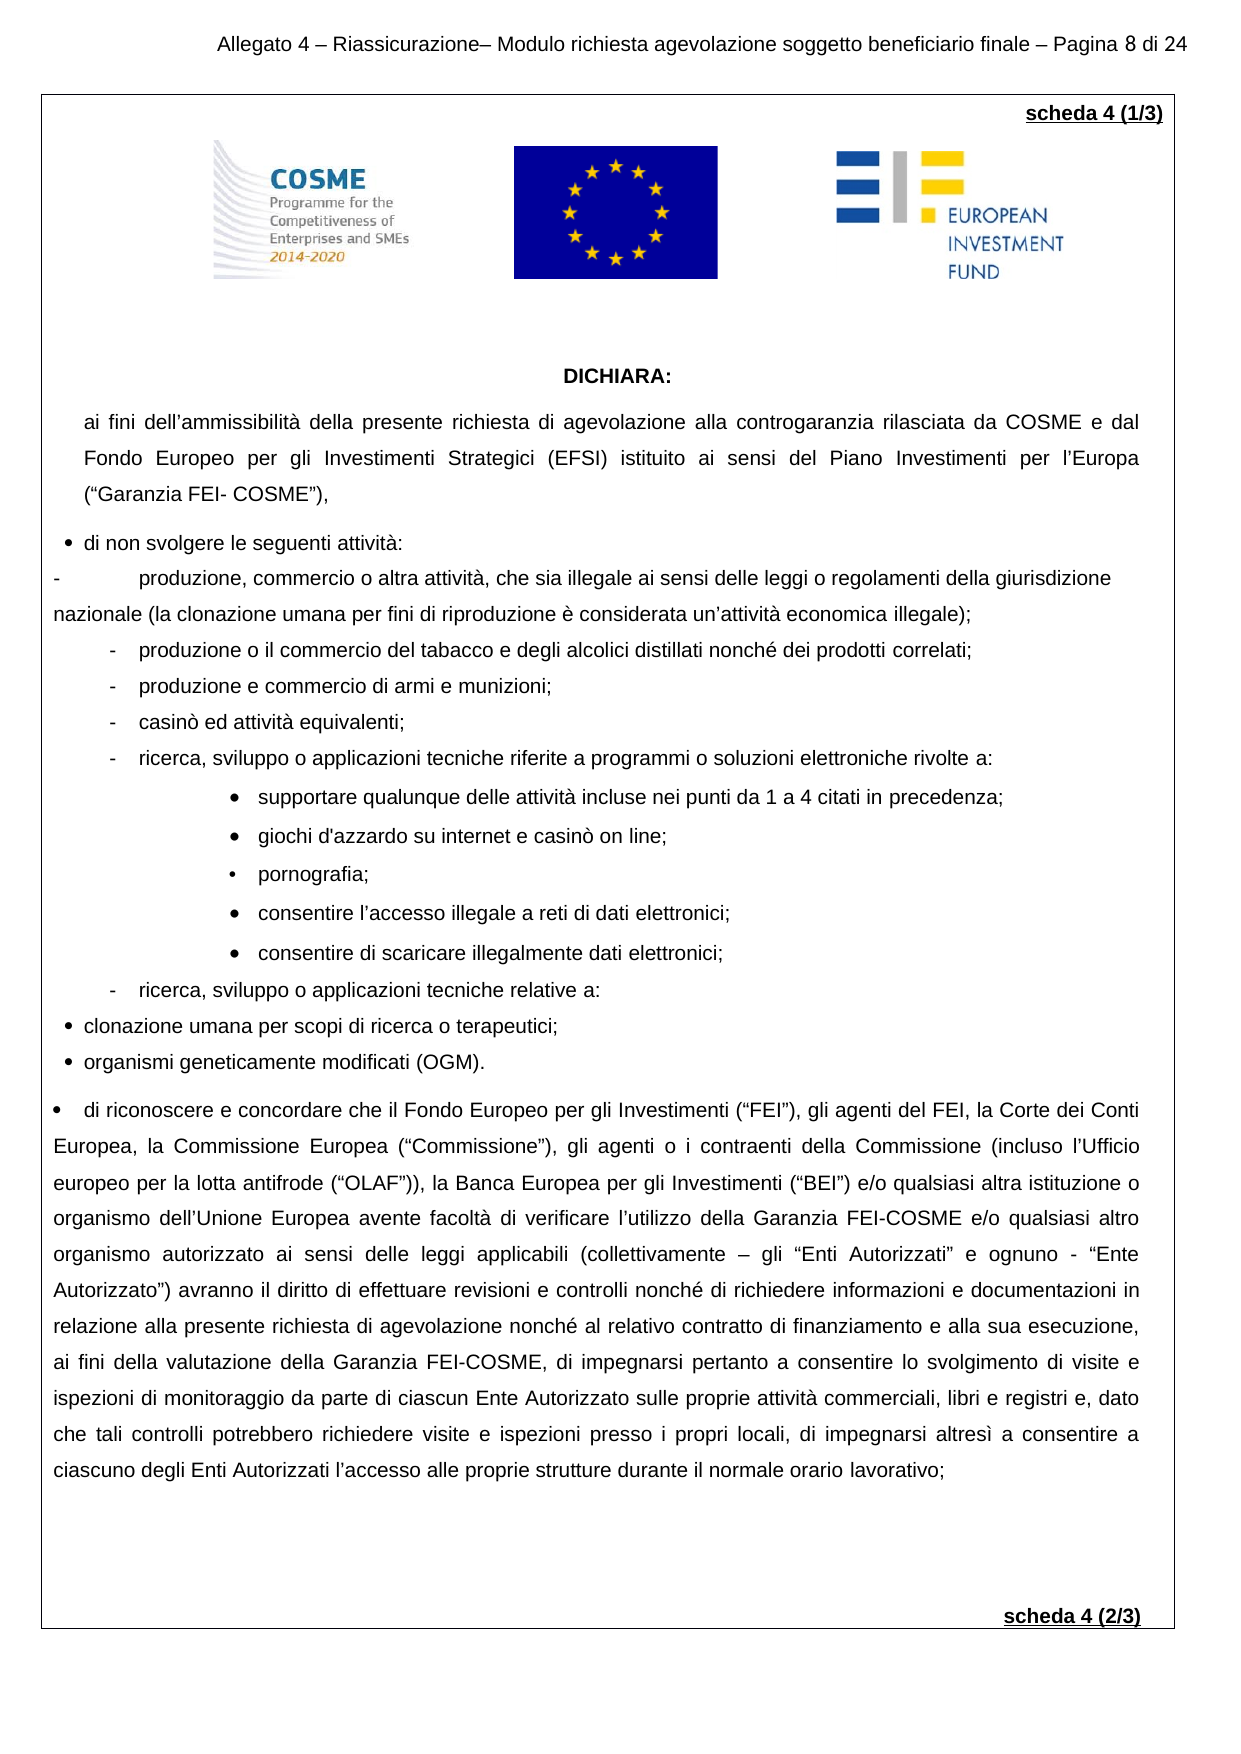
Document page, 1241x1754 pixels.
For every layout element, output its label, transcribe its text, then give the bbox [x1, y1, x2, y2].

table_header scheda 4 (1/3) DICHIARA: ai fini dell’ammissibilità della presente richiesta di agevolazione alla controgaranzia rilasciata da COSME e dal Fondo Europeo per gli Investimenti Strategici (EFSI) istituito ai sensi del Piano Investimenti per l’Europa (“Garanzia FEI- COSME”), di non svolgere le seguenti attività: produzione, commercio o altra attività, che sia illegale ai sensi delle leggi o regolamenti della giurisdizione nazionale (la clonazione umana per fini di riproduzione è considerata un’attività economica illegale); produzione o il commercio del tabacco e degli alcolici distillati nonché dei prodotti correlati; produzione e commercio di armi e munizioni; casinò ed attività equivalenti; ricerca, sviluppo o applicazioni tecniche riferite a programmi o soluzioni elettroniche rivolte a: supportare qualunque delle attività incluse nei punti da 1 a 4 citati in precedenza; giochi d'azzardo su internet e casinò on line; pornografia; consentire l’accesso illegale a reti di dati elettronici; consentire di scaricare illegalmente dati elettronici; ricerca, sviluppo o applicazioni tecniche relative a: clonazione umana per scopi di ricerca o terapeutici; organismi geneticamente modificati (OGM). di riconoscere e concordare che il Fondo Europeo per gli Investimenti (“FEI”), gli agenti del FEI, la Corte dei Conti Europea, la Commissione Europea (“Commissione”), gli agenti o i contraenti della Commissione (incluso l’Ufficio europeo per la lotta antifrode (“OLAF”)), la Banca Europea per gli Investimenti (“BEI”) e/o qualsiasi altra istituzione o organismo dell’Unione Europea avente facoltà di verificare l’utilizzo della Garanzia FEI-COSME e/o qualsiasi altro organismo autorizzato ai sensi delle leggi applicabili (collettivamente – gli “Enti Autorizzati” e ognuno - “Ente Autorizzato”) avranno il diritto di effettuare revisioni e controlli nonché di richiedere informazioni e documentazioni in relazione alla presente richiesta di agevolazione nonché al relativo contratto di finanziamento e alla sua esecuzione, ai fini della valutazione della Garanzia FEI-COSME, di impegnarsi pertanto a consentire lo svolgimento di visite e ispezioni di monitoraggio da parte di ciascun Ente Autorizzato sulle proprie attività commerciali, libri e registri e, dato che tali controlli potrebbero richiedere visite e ispezioni presso i propri locali, di impegnarsi altresì a consentire a ciascuno degli Enti Autorizzati l’accesso alle proprie strutture durante il normale orario lavorativo; scheda 4 (2/3) di impegnarsi a conservare e rendere disponibili per gli Enti Autorizzati, per un periodo di sette (7) anni dalla scadenza del finanziamento per il quale è sottoscritta la presente richiesta di agevolazione, tutta la documentazione relativa allo stesso; di essere consapevole, oltre a quanto previsto nella scheda 7 della presente richiesta di agevolazione, che: il FEI tratterà i dati personali relativi a ciascun soggetto beneficiario finale in conformità, rispettivamente, con il Report FEI sulla Protezione dei Dati Personali del Beneficiario Finale e con il Regolamento sulla Protezione Dati Personali; il nome, l’indirizzo e ogni altro dato personale relativo a ciascun soggetto beneficiario finale potranno essere comunicati al FEI che agisce in via autonoma in qualità di Titolare autonomo del trattamento dei dati; i predetti dati personali potranno essere resi pubblici dal FEI sul proprio sito web, ad eccezione dei casi previsti dalla legge o dai regolamenti applicabili ovvero qualora, prima dell’effettiva concessione della garanzia, il soggetto beneficiario finale renda noto, anche per il tramite del soggetto richiedente, che tale pubblicazione rischia di danneggiare il proprio interesse commerciale o di minacciare i diritti e le libertà individuali tutelate dalla Carta Fondamentale dei Diritti dell’Unione Europea; ogni dato personale comunicato al FEI sarà conservato fino a 7 anni dopo il termine della Garanzia FEI-COSME; le richieste di verificare, correggere, cancellare o altrimenti modificare i dati personali comunicati al FEI, dovranno essere inviate al seguente indirizzo: Fondo Europeo per gli Investimenti 37 B avenue J.F. Kennedy L-2968 Lussemburgo Gran Ducato di Lussemburgo All’attenzione di: Debt Services–Portfolio Guarantees E-mail: COSMEreporting@eif.org o agli indirizzi e contatti notificati di volta in volta dal FEI al Fondo PMI di impegnarsi a rispettare integralmente le leggi e i regolamenti (siano essi leggi e regolamenti nazionali o dell’Unione europea a cui può essere soggetto, la cui infrazione possa (i) avere un impatto negativo sulla Garanzia FEI-COSME; o (ii) pregiudicare gli interessi del FEI, della Commissione o della Banca Europea per gli Investimenti; di impegnarsi a non commettere alcuna irregolarità o frode (inclusa, a titolo esemplificativo, qualsiasi frode che leda gli interessi finanziari dell’Unione Europea); di impegnarsi a rispettare in ogni momento i relativi standard e la legislazione applicabile circa la prevenzione del riciclaggio di denaro, la lotta al terrorismo e la lotta alla frode fiscale; scheda 4 (3/3) di non essere ubicato in una Giurisdizione Non Conforme; di impegnarsi a comunicare al Gestore del Fondo qualsiasi evento che possa avere un impatto sull’ammissibilità della presente richiesta di agevolazione alla Garanzia FEI-COSME; e, infine DICHIARA: di essere consapevole che l’operazione finanziaria per la quale è richiesta la presente agevolazione potrà beneficiare della controgaranzia rilasciata da COSME e dal Fondo Europeo per gli Investimenti Strategici (EFSI) istituito ai sensi del Piano Investimenti per l’Europa, il cui scopo è di supportare il finanziamento e l’implementazione di investimenti produttivi nell’Unione Europea e assicurare un maggiore accesso al credito. DATA: FIRMA E TIMBRO si allega fotocopia di documento di identità in corso di validità. [42, 95, 1174, 1628]
picture [836, 151, 1064, 279]
picture [213, 140, 416, 279]
